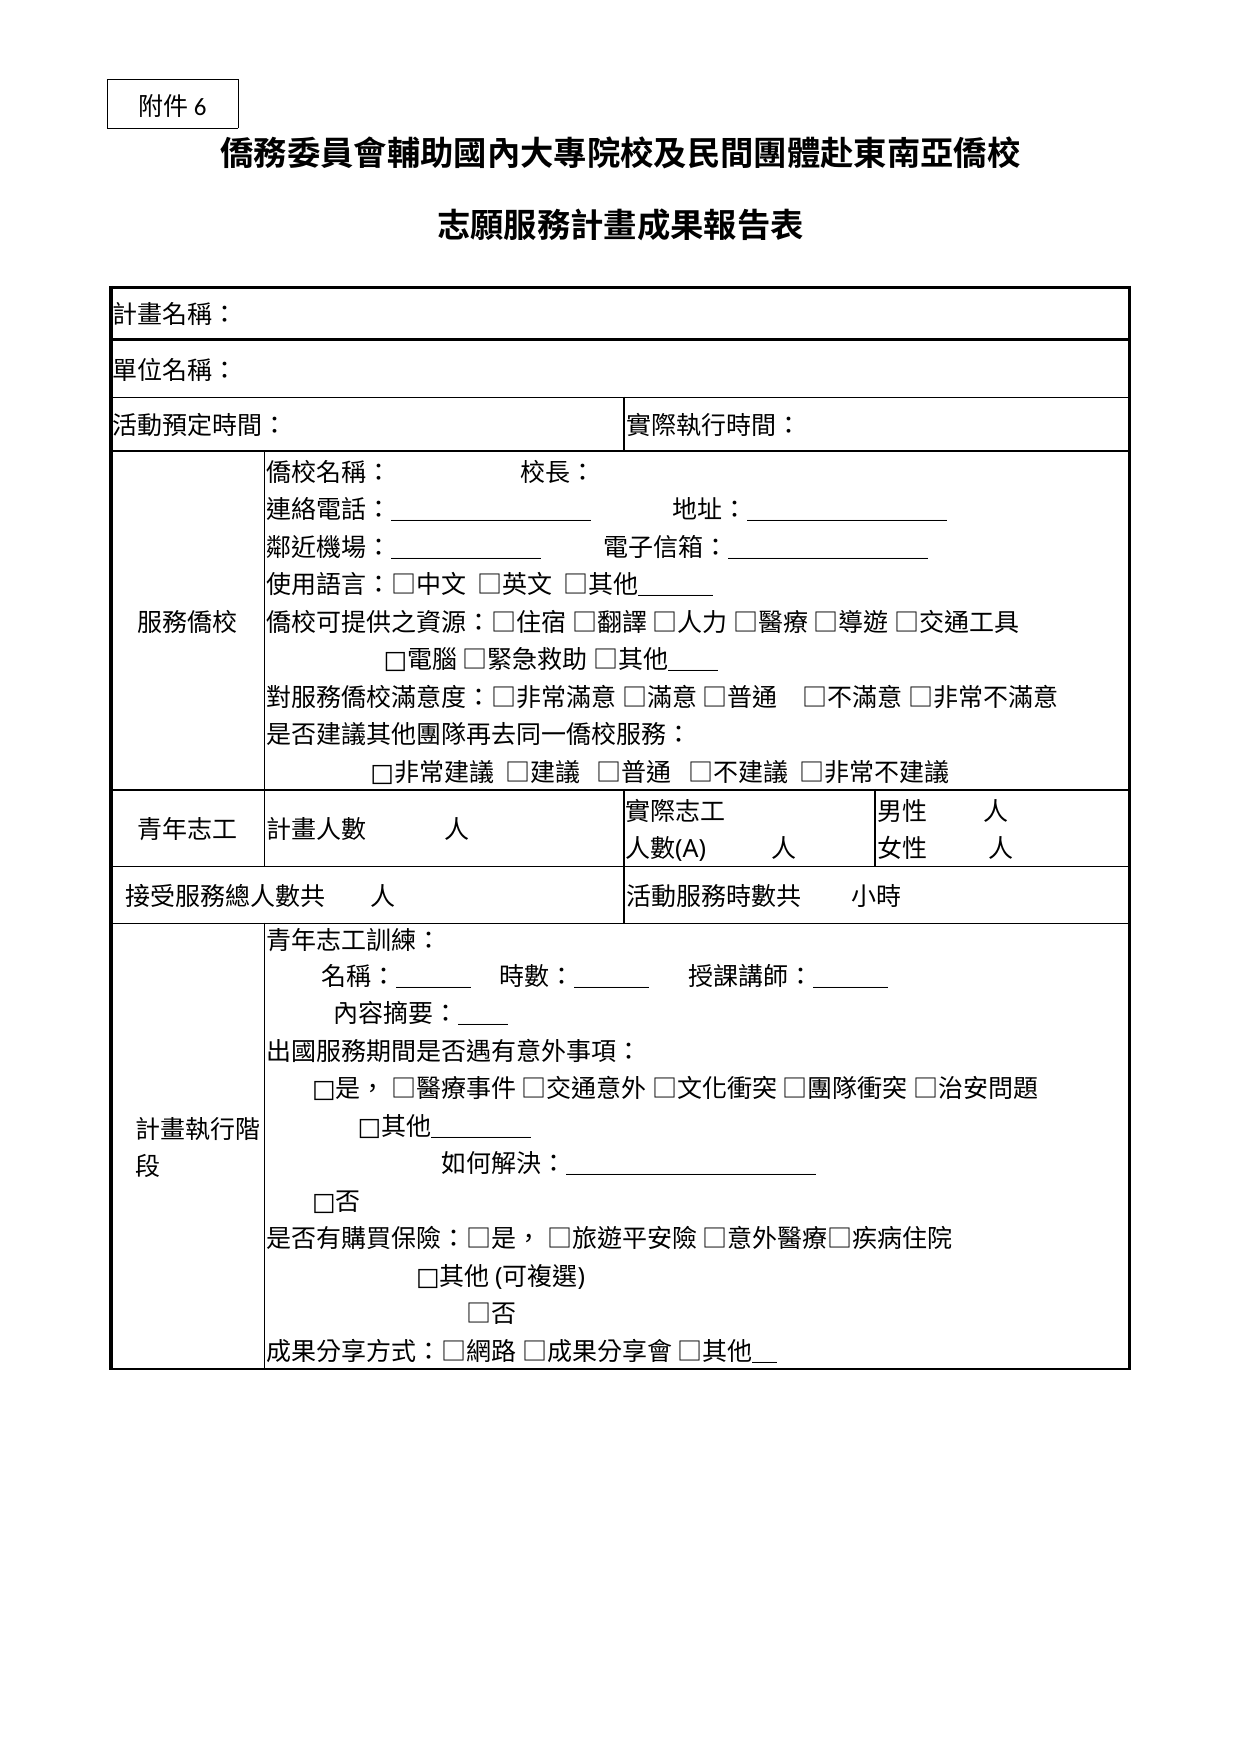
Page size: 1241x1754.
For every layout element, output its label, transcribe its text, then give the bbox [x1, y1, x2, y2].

table_cell 活動服務時數共 小時 [625, 867, 1128, 923]
text 志願服務計畫成果報告表 [118, 186, 1122, 261]
text [108, 80, 238, 128]
table_cell 實際執行時間： [625, 398, 1128, 450]
table_cell 活動預定時間： [113, 398, 623, 450]
table_header 計畫名稱： [113, 289, 1128, 338]
table_cell 服務僑校 [113, 452, 264, 789]
table_cell 計畫人數 人 [265, 791, 623, 866]
table_cell 青年志工 [113, 791, 264, 866]
table_cell 接受服務總人數共 人 [113, 867, 623, 923]
table_cell 僑校名稱： 校長： 連絡電話：＿＿＿＿＿＿＿＿ 地址：＿＿＿＿＿＿＿＿ 鄰近機場：＿＿＿＿＿＿ 電子信箱：＿＿＿＿＿＿＿＿ 使用語言：□中文 □英文 □其他＿＿＿ 僑校可提供之資源：□住宿 □翻譯 □人力 □醫療 □導遊 □交通工具 □電腦 □緊急救助 □其他＿＿ 對服務僑校滿意度：□非常滿意 □滿意 □普通 □不滿意 □非常不滿意 是否建議其他團隊再去同一僑校服務： □非常建議 □建議 □普通 □不建議 □非常不建議 [265, 452, 1128, 789]
table_cell 男性 人 女性 人 [876, 791, 1128, 866]
text 僑務委員會輔助國內大專院校及民間團體赴東南亞僑校 [118, 131, 1122, 174]
table_cell 青年志工訓練： 名稱：＿＿＿ 時數：＿＿＿ 授課講師：＿＿＿ 內容摘要：＿＿ 出國服務期間是否遇有意外事項： □是， □醫療事件 □交通意外 □文化衝突 □團隊衝突 □治安問題 □其他＿＿＿＿ 如何解決：＿＿＿＿＿＿＿＿＿＿ □否 是否有購買保險：□是， □旅遊平安險 □意外醫療□疾病住院 □其他 (可複選) □否 成果分享方式：□網路 □成果分享會 □其他＿ [265, 924, 1128, 1368]
text 附件6 [122, 87, 223, 121]
table_cell 實際志工 人數(A) 人 [625, 791, 874, 866]
table_cell 計畫執行階段 [113, 924, 264, 1368]
table_cell 單位名稱： [113, 341, 1128, 397]
